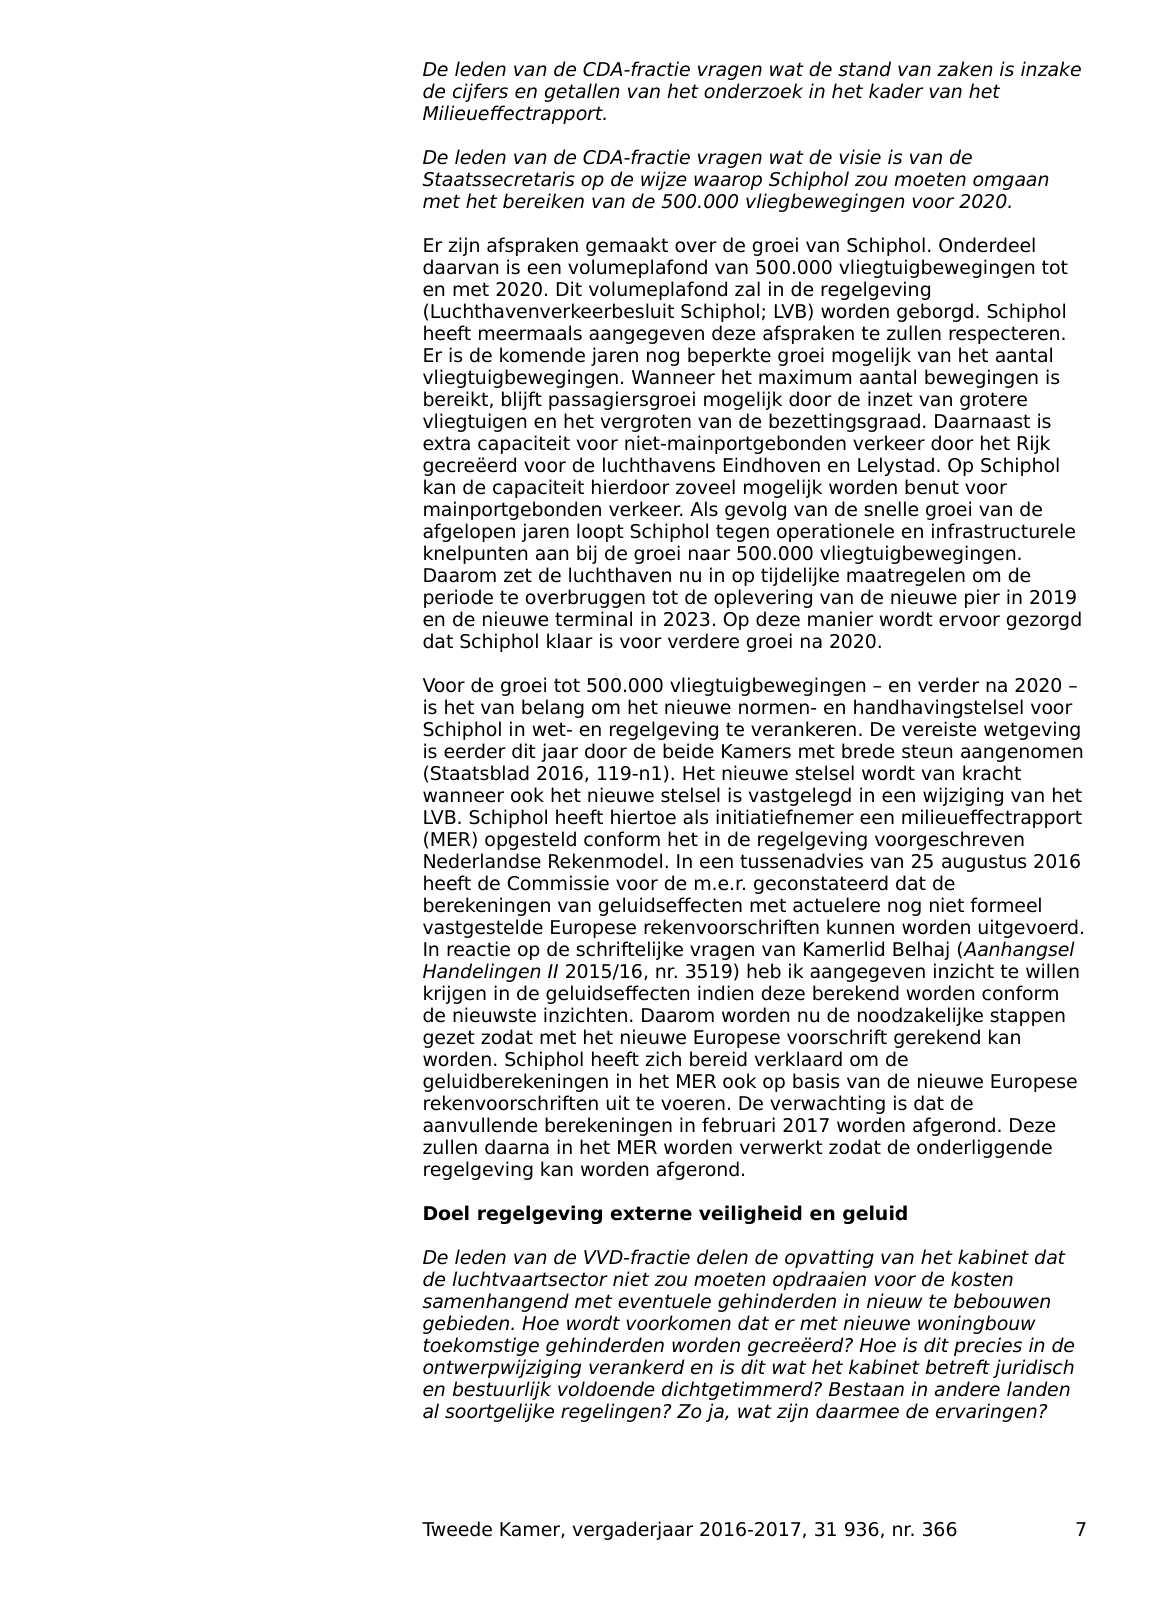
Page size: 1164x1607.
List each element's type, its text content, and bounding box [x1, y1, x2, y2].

text De leden van de VVD-fractie delen de opvatting van het kabinet dat de luchtvaartsector niet zou moeten opdraaien voor de kosten samenhangend met eventuele gehinderden in nieuw te bebouwen gebieden. Hoe wordt voorkomen dat er met nieuwe woningbouw toekomstige gehinderden worden gecreëerd? Hoe is dit precies in de ontwerpwijziging verankerd en is dit wat het kabinet betreft juridisch en bestuurlijk voldoende dichtgetimmerd? Bestaan in andere landen al soortgelijke regelingen? Zo ja, wat zijn daarmee de ervaringen? [422, 1247, 1087, 1423]
text De leden van de CDA-fractie vragen wat de stand van zaken is inzake de cijfers en getallen van het onderzoek in het kader van het Milieueffectrapport. [422, 59, 1087, 125]
subtitle Doel regelgeving externe veiligheid en geluid [422, 1203, 1087, 1225]
text Voor de groei tot 500.000 vliegtuigbewegingen – en verder na 2020 – is het van belang om het nieuwe normen- en handhavingstelsel voor Schiphol in wet- en regelgeving te verankeren. De vereiste wetgeving is eerder dit jaar door de beide Kamers met brede steun aangenomen (Staatsblad 2016, 119-n1). Het nieuwe stelsel wordt van kracht wanneer ook het nieuwe stelsel is vastgelegd in een wijziging van het LVB. Schiphol heeft hiertoe als initiatiefnemer een milieueffectrapport (MER) opgesteld conform het in de regelgeving voorgeschreven Nederlandse Rekenmodel. In een tussenadvies van 25 augustus 2016 heeft de Commissie voor de m.e.r. geconstateerd dat de berekeningen van geluidseffecten met actuelere nog niet formeel vastgestelde Europese rekenvoorschriften kunnen worden uitgevoerd. In reactie op de schriftelijke vragen van Kamerlid Belhaj (Aanhangsel Handelingen II 2015/16, nr. 3519) heb ik aangegeven inzicht te willen krijgen in de geluidseffecten indien deze berekend worden conform de nieuwste inzichten. Daarom worden nu de noodzakelijke stappen gezet zodat met het nieuwe Europese voorschrift gerekend kan worden. Schiphol heeft zich bereid verklaard om de geluidberekeningen in het MER ook op basis van de nieuwe Europese rekenvoorschriften uit te voeren. De verwachting is dat de aanvullende berekeningen in februari 2017 worden afgerond. Deze zullen daarna in het MER worden verwerkt zodat de onderliggende regelgeving kan worden afgerond. [422, 675, 1087, 1181]
text Er zijn afspraken gemaakt over de groei van Schiphol. Onderdeel daarvan is een volumeplafond van 500.000 vliegtuigbewegingen tot en met 2020. Dit volumeplafond zal in de regelgeving (Luchthavenverkeerbesluit Schiphol; LVB) worden geborgd. Schiphol heeft meermaals aangegeven deze afspraken te zullen respecteren. Er is de komende jaren nog beperkte groei mogelijk van het aantal vliegtuigbewegingen. Wanneer het maximum aantal bewegingen is bereikt, blijft passagiersgroei mogelijk door de inzet van grotere vliegtuigen en het vergroten van de bezettingsgraad. Daarnaast is extra capaciteit voor niet-mainportgebonden verkeer door het Rijk gecreëerd voor de luchthavens Eindhoven en Lelystad. Op Schiphol kan de capaciteit hierdoor zoveel mogelijk worden benut voor mainportgebonden verkeer. Als gevolg van de snelle groei van de afgelopen jaren loopt Schiphol tegen operationele en infrastructurele knelpunten aan bij de groei naar 500.000 vliegtuigbewegingen. Daarom zet de luchthaven nu in op tijdelijke maatregelen om de periode te overbruggen tot de oplevering van de nieuwe pier in 2019 en de nieuwe terminal in 2023. Op deze manier wordt ervoor gezorgd dat Schiphol klaar is voor verdere groei na 2020. [422, 235, 1087, 653]
text De leden van de CDA-fractie vragen wat de visie is van de Staatssecretaris op de wijze waarop Schiphol zou moeten omgaan met het bereiken van de 500.000 vliegbewegingen voor 2020. [422, 147, 1087, 213]
